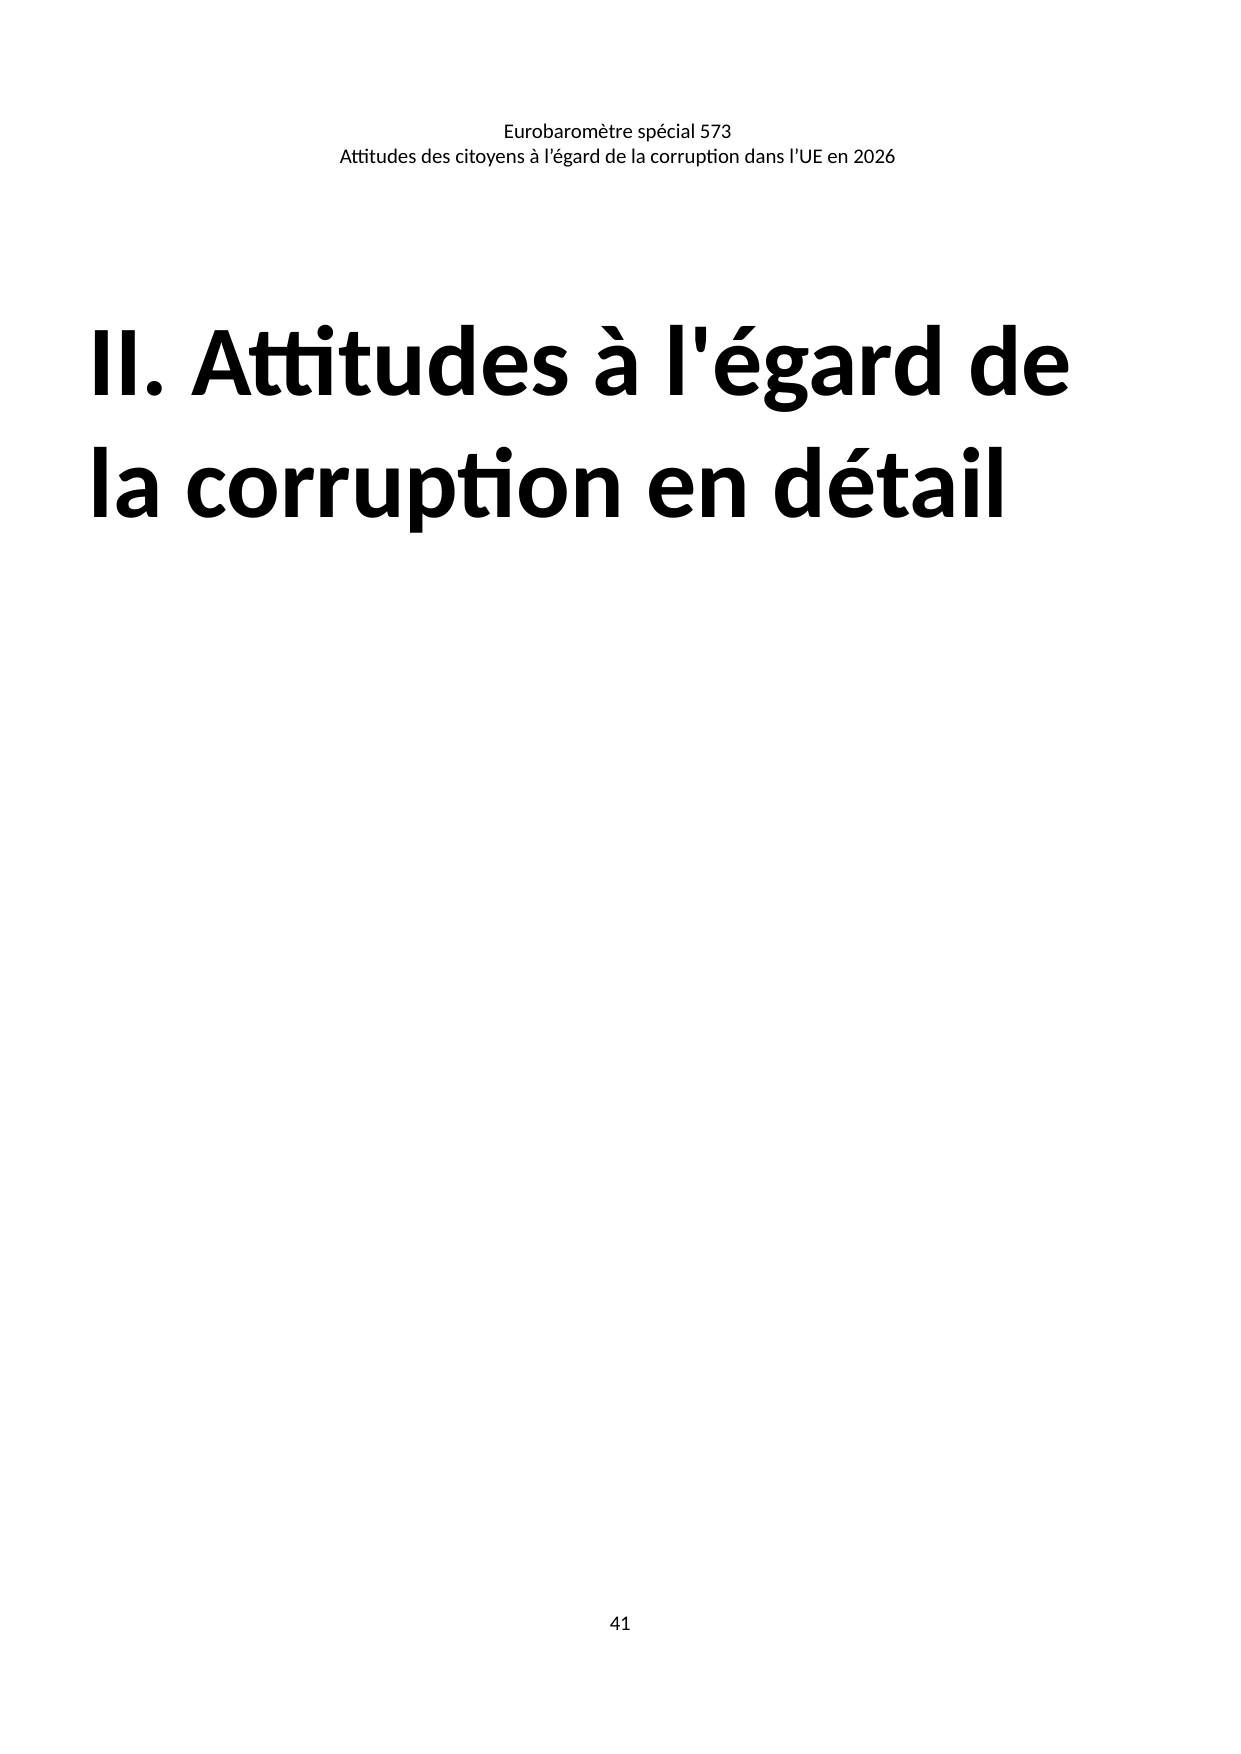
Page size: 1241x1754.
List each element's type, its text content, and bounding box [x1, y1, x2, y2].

subtitle II. Attitudes à l'égard de la corruption en détail [88, 298, 1152, 542]
